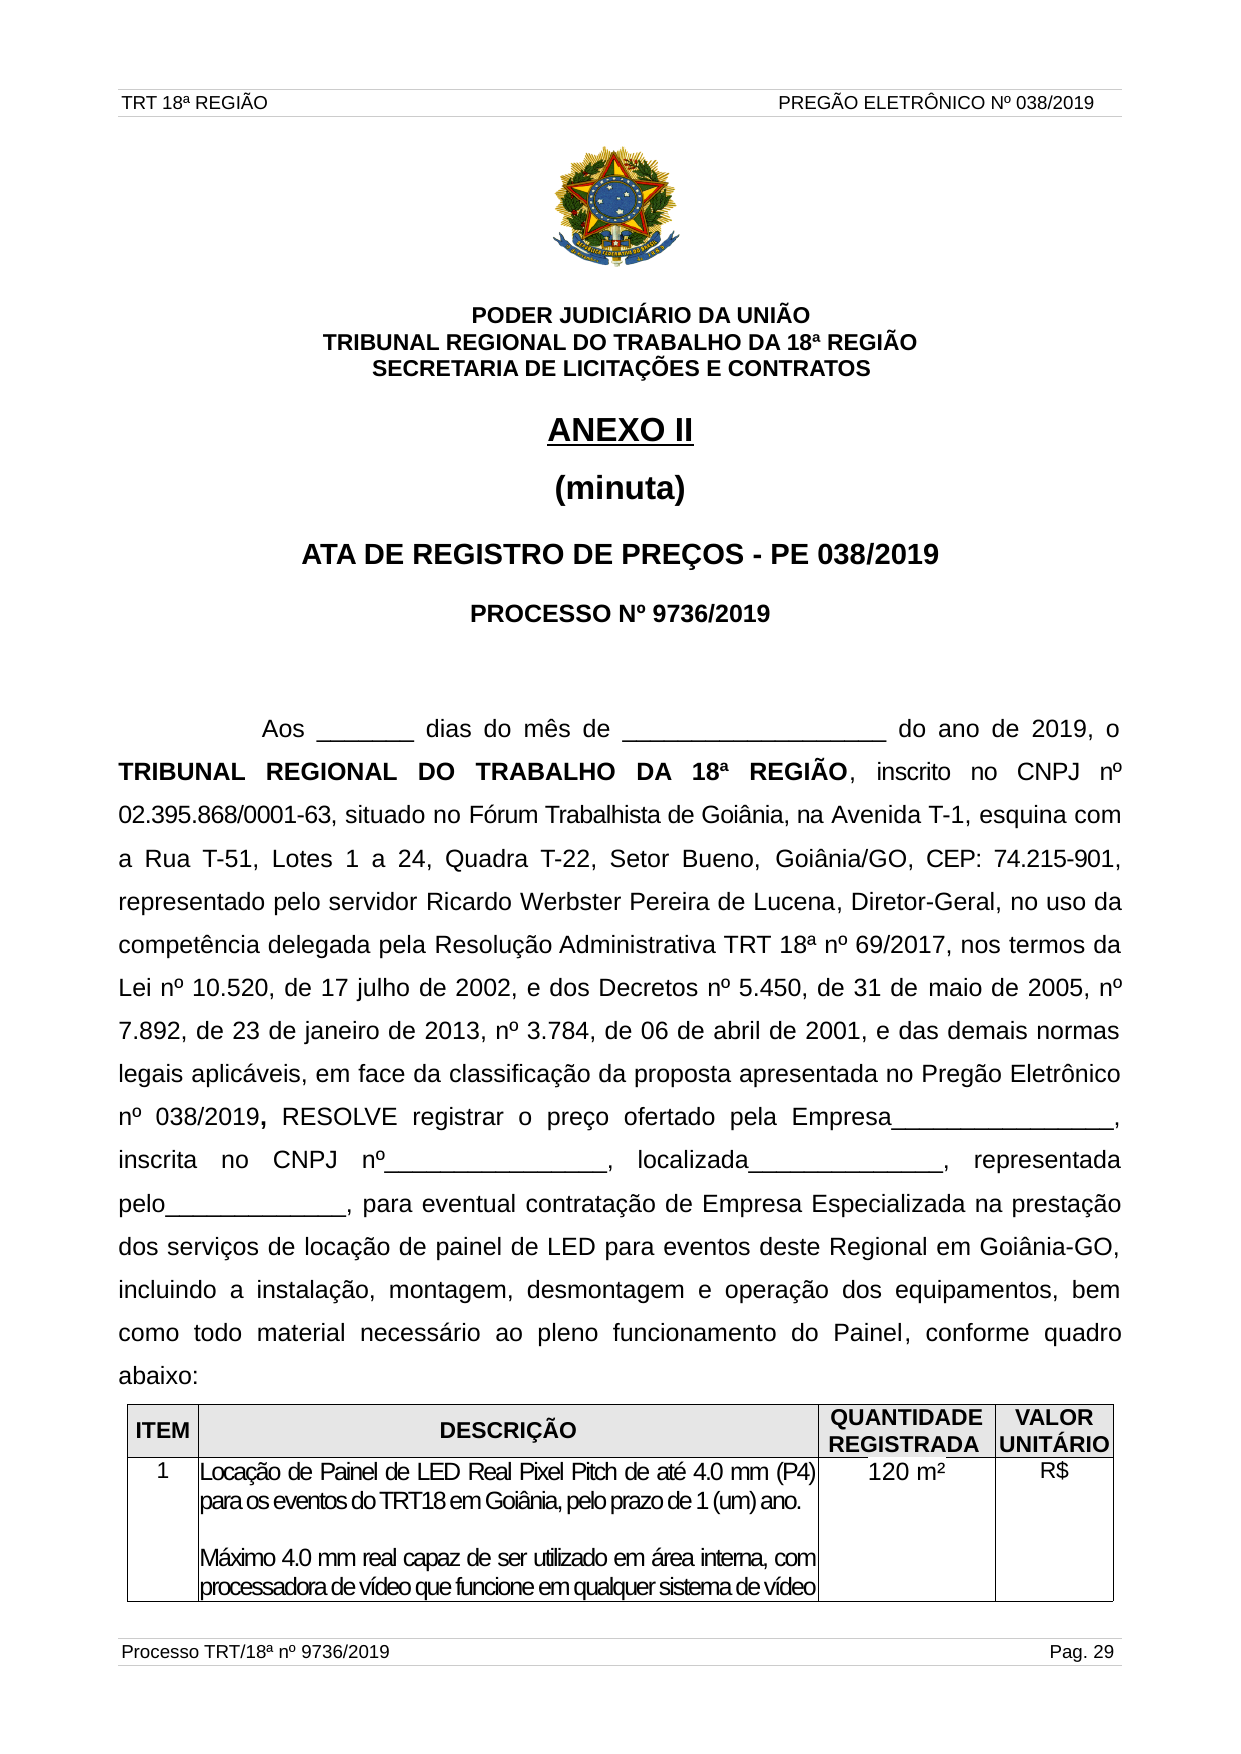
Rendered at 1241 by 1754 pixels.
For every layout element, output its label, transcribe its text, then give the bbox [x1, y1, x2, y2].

table_cell 1 [128, 1458, 198, 1601]
text ANEXO II [118, 410, 1122, 449]
text PROCESSO Nº 9736/2019 [118, 599, 1122, 628]
table_header ITEM [128, 1405, 198, 1457]
text ATA DE REGISTRO DE PREÇOS - PE 038/2019 [118, 537, 1122, 571]
text Aos _______ dias do mês de ___________________ do ano de 2019, o TRIBUNAL REGIONAL DO TRABALHO DA 18ª REGIÃO, inscrito no CNPJ nº 02.395.868/0001-63, situado no Fórum Trabalhista de Goiânia, na Avenida T-1, esquina com a Rua T-51, Lotes 1 a 24, Quadra T-22, Setor Bueno, Goiânia/GO, CEP: 74.215-901, representado pelo servidor Ricardo Werbster Pereira de Lucena, Diretor-Geral, no uso da competência delegada pela Resolução Administrativa TRT 18ª nº 69/2017, nos termos da Lei nº 10.520, de 17 julho de 2002, e dos Decretos nº 5.450, de 31 de maio de 2005, nº 7.892, de 23 de janeiro de 2013, nº 3.784, de 06 de abril de 2001, e das demais normas legais aplicáveis, em face da classificação da proposta apresentada no Pregão Eletrônico nº 038/2019, RESOLVE registrar o preço ofertado pela Empresa________________, inscrita no CNPJ nº________________, localizada______________, representada pelo_____________, para eventual contratação de Empresa Especializada na prestação dos serviços de locação de painel de LED para eventos deste Regional em Goiânia-GO, incluindo a instalação, montagem, desmontagem e operação dos equipamentos, bem como todo material necessário ao pleno funcionamento do Painel, conforme quadro abaixo: [118, 714, 1122, 1390]
table_cell R$ [996, 1458, 1113, 1601]
text TRIBUNAL REGIONAL DO TRABALHO DA 18ª REGIÃO [116, 329, 1124, 355]
text PODER JUDICIÁRIO DA UNIÃO [160, 302, 1122, 329]
text (minuta) [118, 468, 1122, 506]
table_cell 120 m² [819, 1458, 995, 1601]
table_header DESCRIÇÃO [199, 1405, 818, 1457]
table_header VALOR UNITÁRIO [996, 1405, 1113, 1457]
table_header QUANTIDADE REGISTRADA [819, 1405, 995, 1457]
table_cell Locação de Painel de LED Real Pixel Pitch de até 4.0 mm (P4) para os eventos do TRT18 em Goiânia, pelo prazo de 1 (um) ano. Máximo 4.0 mm real capaz de ser utilizado em área interna, com processadora de vídeo que funcione em qualquer sistema de vídeo [199, 1458, 818, 1601]
text SECRETARIA DE LICITAÇÕES E CONTRATOS [118, 355, 1124, 381]
